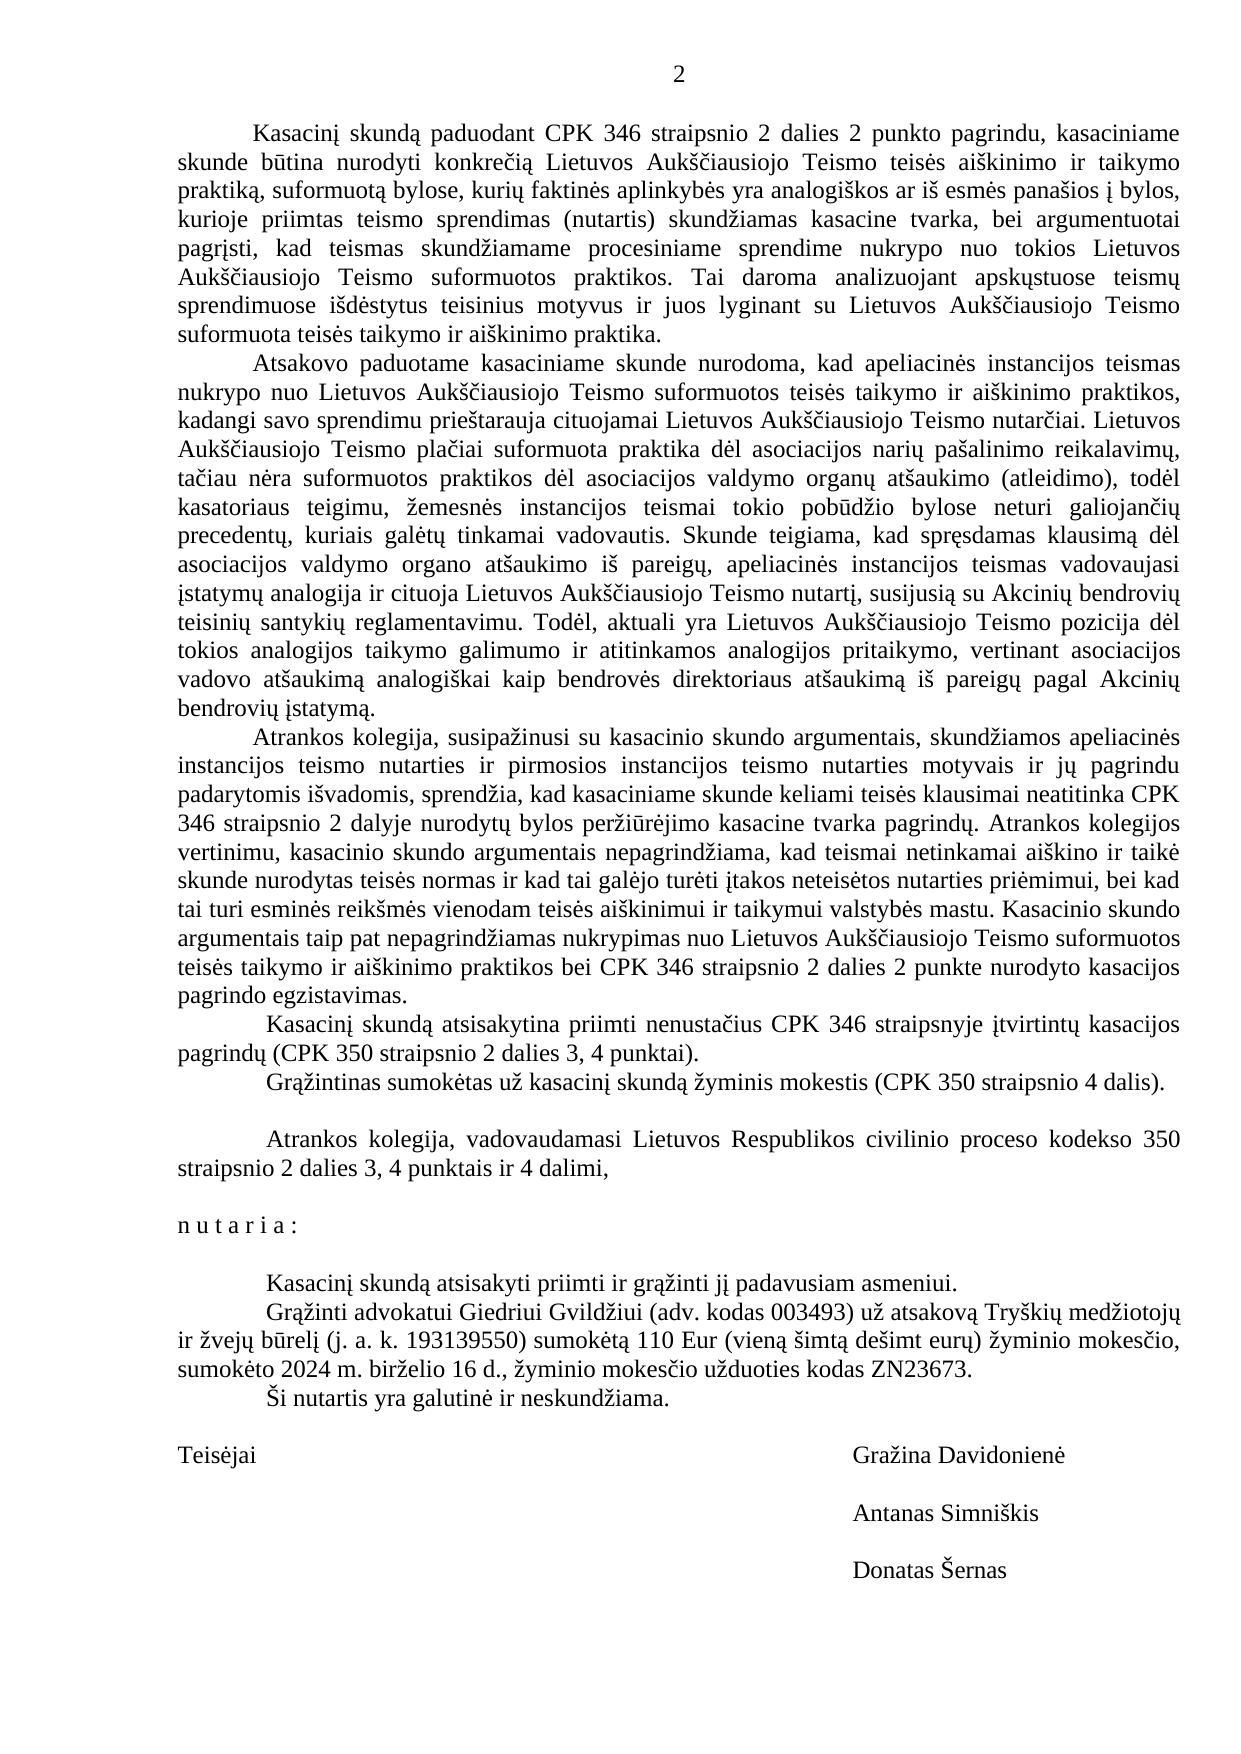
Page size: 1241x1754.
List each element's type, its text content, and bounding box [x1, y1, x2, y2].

text Ši nutartis yra galutinė ir neskundžiama. [177, 1383, 1181, 1412]
text Grąžintinas sumokėtas už kasacinį skundą žyminis mokestis (CPK 350 straipsnio 4 dalis). [177, 1067, 1181, 1096]
text Antanas Simniškis [177, 1498, 1181, 1527]
text Donatas Šernas [177, 1556, 1181, 1584]
text Kasacinį skundą atsisakytina priimti nenustačius CPK 346 straipsnyje įtvirtintų kasacijos pagrindų (CPK 350 straipsnio 2 dalies 3, 4 punktai). [177, 1009, 1181, 1067]
text Teisėjai Gražina Davidonienė [177, 1441, 1181, 1469]
text Kasacinį skundą paduodant CPK 346 straipsnio 2 dalies 2 punkto pagrindu, kasaciniame skunde būtina nurodyti konkrečią Lietuvos Aukščiausiojo Teismo teisės aiškinimo ir taikymo praktiką, suformuotą bylose, kurių faktinės aplinkybės yra analogiškos ar iš esmės panašios į bylos, kurioje priimtas teismo sprendimas (nutartis) skundžiamas kasacine tvarka, bei argumentuotai pagrįsti, kad teismas skundžiamame procesiniame sprendime nukrypo nuo tokios Lietuvos Aukščiausiojo Teismo suformuotos praktikos. Tai daroma analizuojant apskųstuose teismų sprendimuose išdėstytus teisinius motyvus ir juos lyginant su Lietuvos Aukščiausiojo Teismo suformuota teisės taikymo ir aiškinimo praktika. [177, 118, 1181, 348]
text Atsakovo paduotame kasaciniame skunde nurodoma, kad apeliacinės instancijos teismas nukrypo nuo Lietuvos Aukščiausiojo Teismo suformuotos teisės taikymo ir aiškinimo praktikos, kadangi savo sprendimu prieštarauja cituojamai Lietuvos Aukščiausiojo Teismo nutarčiai. Lietuvos Aukščiausiojo Teismo plačiai suformuota praktika dėl asociacijos narių pašalinimo reikalavimų, tačiau nėra suformuotos praktikos dėl asociacijos valdymo organų atšaukimo (atleidimo), todėl kasatoriaus teigimu, žemesnės instancijos teismai tokio pobūdžio bylose neturi galiojančių precedentų, kuriais galėtų tinkamai vadovautis. Skunde teigiama, kad spręsdamas klausimą dėl asociacijos valdymo organo atšaukimo iš pareigų, apeliacinės instancijos teismas vadovaujasi įstatymų analogija ir cituoja Lietuvos Aukščiausiojo Teismo nutartį, susijusią su Akcinių bendrovių teisinių santykių reglamentavimu. Todėl, aktuali yra Lietuvos Aukščiausiojo Teismo pozicija dėl tokios analogijos taikymo galimumo ir atitinkamos analogijos pritaikymo, vertinant asociacijos vadovo atšaukimą analogiškai kaip bendrovės direktoriaus atšaukimą iš pareigų pagal Akcinių bendrovių įstatymą. [177, 348, 1181, 722]
text Atrankos kolegija, vadovaudamasi Lietuvos Respublikos civilinio proceso kodekso 350 straipsnio 2 dalies 3, 4 punktais ir 4 dalimi, [177, 1124, 1181, 1182]
text n u t a r i a : [177, 1211, 1181, 1239]
text Grąžinti advokatui Giedriui Gvildžiui (adv. kodas 003493) už atsakovą Tryškių medžiotojų ir žvejų būrelį (j. a. k. 193139550) sumokėtą 110 Eur (vieną šimtą dešimt eurų) žyminio mokesčio, sumokėto 2024 m. birželio 16 d., žyminio mokesčio užduoties kodas ZN23673. [177, 1297, 1181, 1383]
text Atrankos kolegija, susipažinusi su kasacinio skundo argumentais, skundžiamos apeliacinės instancijos teismo nutarties ir pirmosios instancijos teismo nutarties motyvais ir jų pagrindu padarytomis išvadomis, sprendžia, kad kasaciniame skunde keliami teisės klausimai neatitinka CPK 346 straipsnio 2 dalyje nurodytų bylos peržiūrėjimo kasacine tvarka pagrindų. Atrankos kolegijos vertinimu, kasacinio skundo argumentais nepagrindžiama, kad teismai netinkamai aiškino ir taikė skunde nurodytas teisės normas ir kad tai galėjo turėti įtakos neteisėtos nutarties priėmimui, bei kad tai turi esminės reikšmės vienodam teisės aiškinimui ir taikymui valstybės mastu. Kasacinio skundo argumentais taip pat nepagrindžiamas nukrypimas nuo Lietuvos Aukščiausiojo Teismo suformuotos teisės taikymo ir aiškinimo praktikos bei CPK 346 straipsnio 2 dalies 2 punkte nurodyto kasacijos pagrindo egzistavimas. [177, 722, 1181, 1009]
text Kasacinį skundą atsisakyti priimti ir grąžinti jį padavusiam asmeniui. [177, 1268, 1181, 1297]
